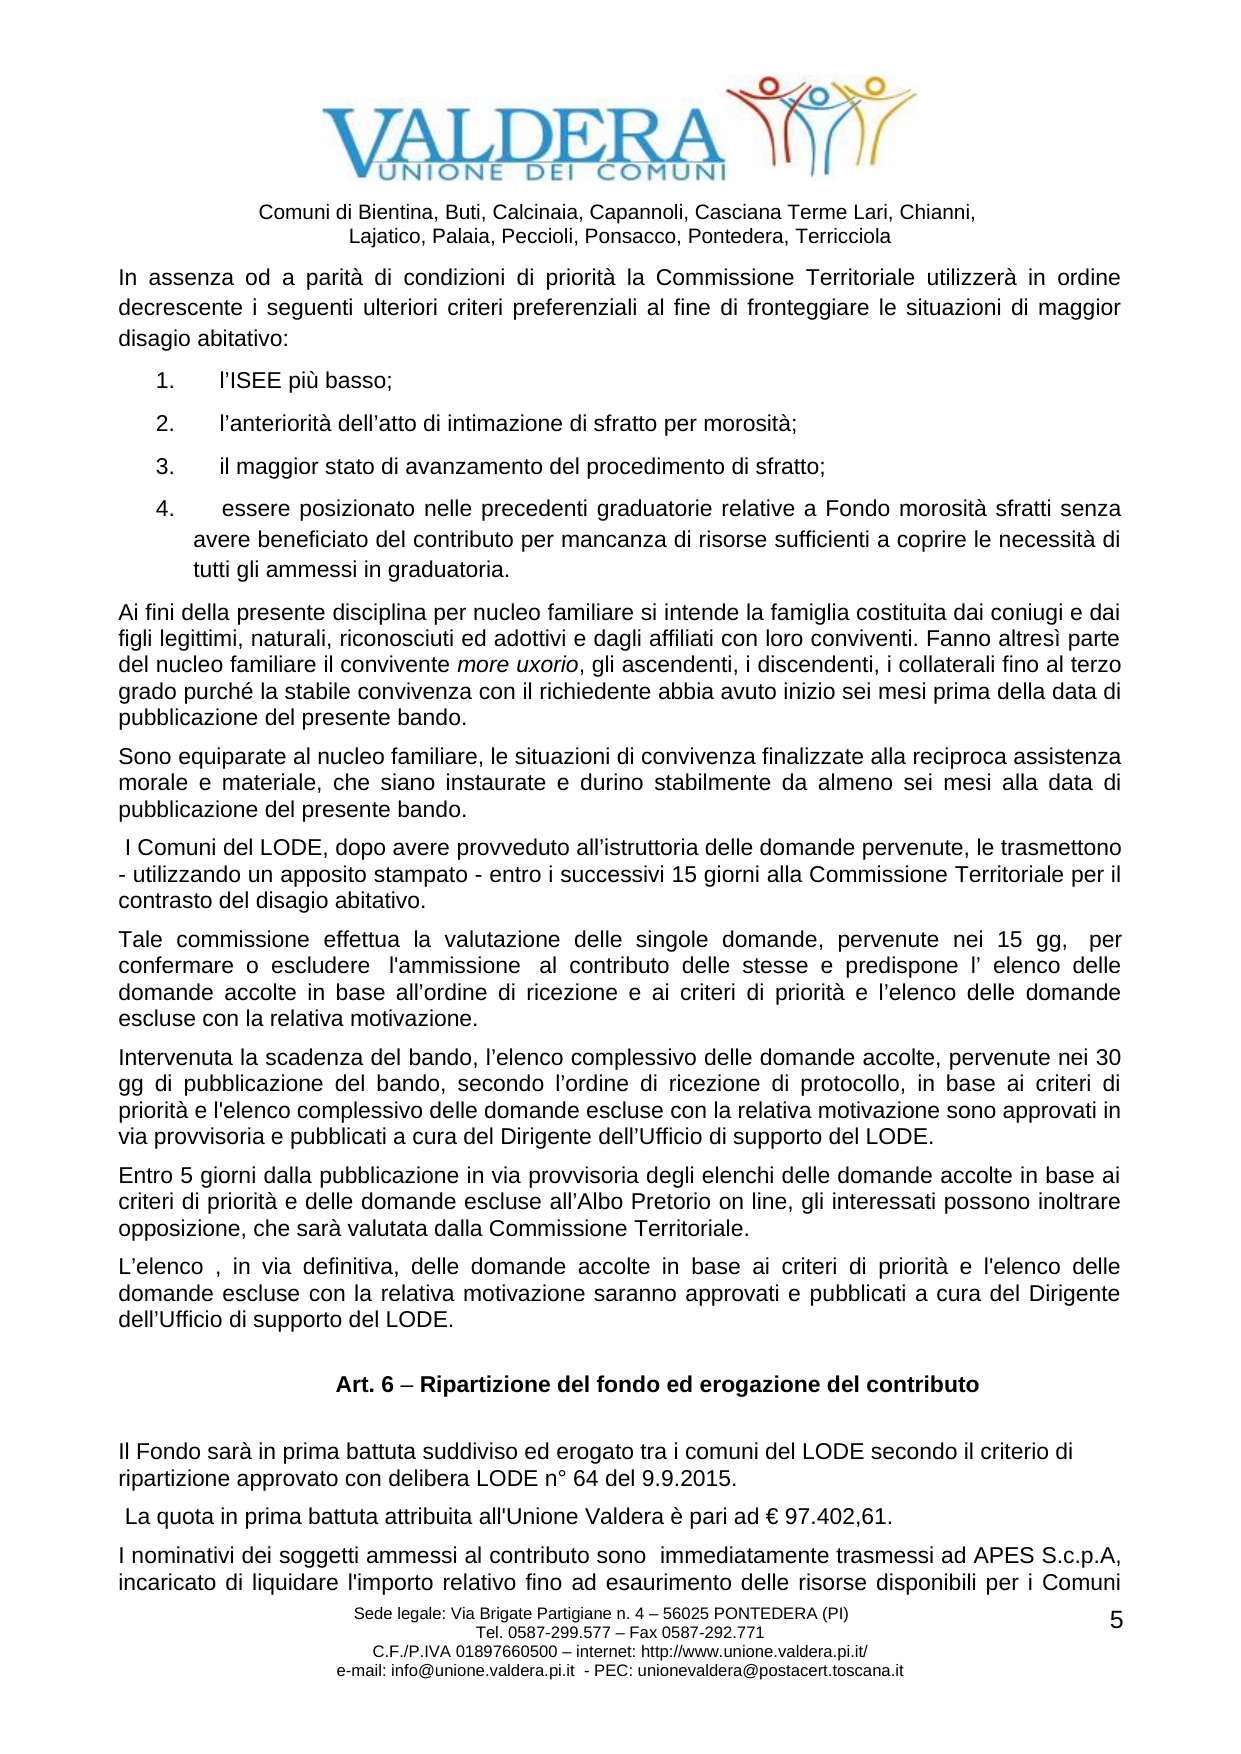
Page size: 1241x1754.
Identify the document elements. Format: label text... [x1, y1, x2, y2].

text I Comuni del LODE, dopo avere provveduto all’istruttoria delle domande pervenute, le trasmettono - utilizzando un apposito stampato - entro i successivi 15 giorni alla Commissione Territoriale per il contrasto del disagio abitativo. [118, 834, 1122, 913]
text Ai fini della presente disciplina per nucleo familiare si intende la famiglia costituita dai coniugi e dai figli legittimi, naturali, riconosciuti ed adottivi e dagli affiliati con loro conviventi. Fanno altresì parte del nucleo familiare il convivente more uxorio, gli ascendenti, i discendenti, i collaterali fino al terzo grado purché la stabile convivenza con il richiedente abbia avuto inizio sei mesi prima della data di pubblicazione del presente bando. [118, 598, 1122, 730]
text Art. 6 – Ripartizione del fondo ed erogazione del contributo [193, 1371, 1122, 1398]
text 4. essere posizionato nelle precedenti graduatorie relative a Fondo morosità sfratti senza avere beneficiato del contributo per mancanza di risorse sufficienti a coprire le necessità di tutti gli ammessi in graduatoria. [156, 495, 1122, 582]
text L’elenco , in via definitiva, delle domande accolte in base ai criteri di priorità e l'elenco delle domande escluse con la relativa motivazione saranno approvati e pubblicati a cura del Dirigente dell’Ufficio di supporto del LODE. [118, 1253, 1122, 1332]
text In assenza od a parità di condizioni di priorità la Commissione Territoriale utilizzerà in ordine decrescente i seguenti ulteriori criteri preferenziali al fine di fronteggiare le situazioni di maggior disagio abitativo: [118, 264, 1122, 351]
text 3. il maggior stato di avanzamento del procedimento di sfratto; [156, 453, 1122, 479]
text 2. l’anteriorità dell’atto di intimazione di sfratto per morosità; [156, 410, 1122, 436]
text Tale commissione effettua la valutazione delle singole domande, pervenute nei 15 gg, per confermare o escludere l'ammissione al contributo delle stesse e predispone l’ elenco delle domande accolte in base all’ordine di ricezione e ai criteri di priorità e l’elenco delle domande escluse con la relativa motivazione. [118, 926, 1122, 1031]
text Sono equiparate al nucleo familiare, le situazioni di convivenza finalizzate alla reciproca assistenza morale e materiale, che siano instaurate e durino stabilmente da almeno sei mesi alla data di pubblicazione del presente bando. [118, 743, 1122, 822]
text Il Fondo sarà in prima battuta suddiviso ed erogato tra i comuni del LODE secondo il criterio di ripartizione approvato con delibera LODE n° 64 del 9.9.2015. [118, 1438, 1122, 1491]
text I nominativi dei soggetti ammessi al contributo sono immediatamente trasmessi ad APES S.c.p.A, incaricato di liquidare l'importo relativo fino ad esaurimento delle risorse disponibili per i Comuni [118, 1542, 1122, 1595]
picture [322, 75, 918, 182]
text 1. l’ISEE più basso; [156, 367, 1122, 394]
text Intervenuta la scadenza del bando, l’elenco complessivo delle domande accolte, pervenute nei 30 gg di pubblicazione del bando, secondo l’ordine di ricezione di protocollo, in base ai criteri di priorità e l'elenco complessivo delle domande escluse con la relativa motivazione sono approvati in via provvisoria e pubblicati a cura del Dirigente dell’Ufficio di supporto del LODE. [118, 1044, 1122, 1149]
text La quota in prima battuta attribuita all'Unione Valdera è pari ad € 97.402,61. [118, 1503, 1122, 1530]
text Entro 5 giorni dalla pubblicazione in via provvisoria degli elenchi delle domande accolte in base ai criteri di priorità e delle domande escluse all’Albo Pretorio on line, gli interessati possono inoltrare opposizione, che sarà valutata dalla Commissione Territoriale. [118, 1162, 1122, 1241]
